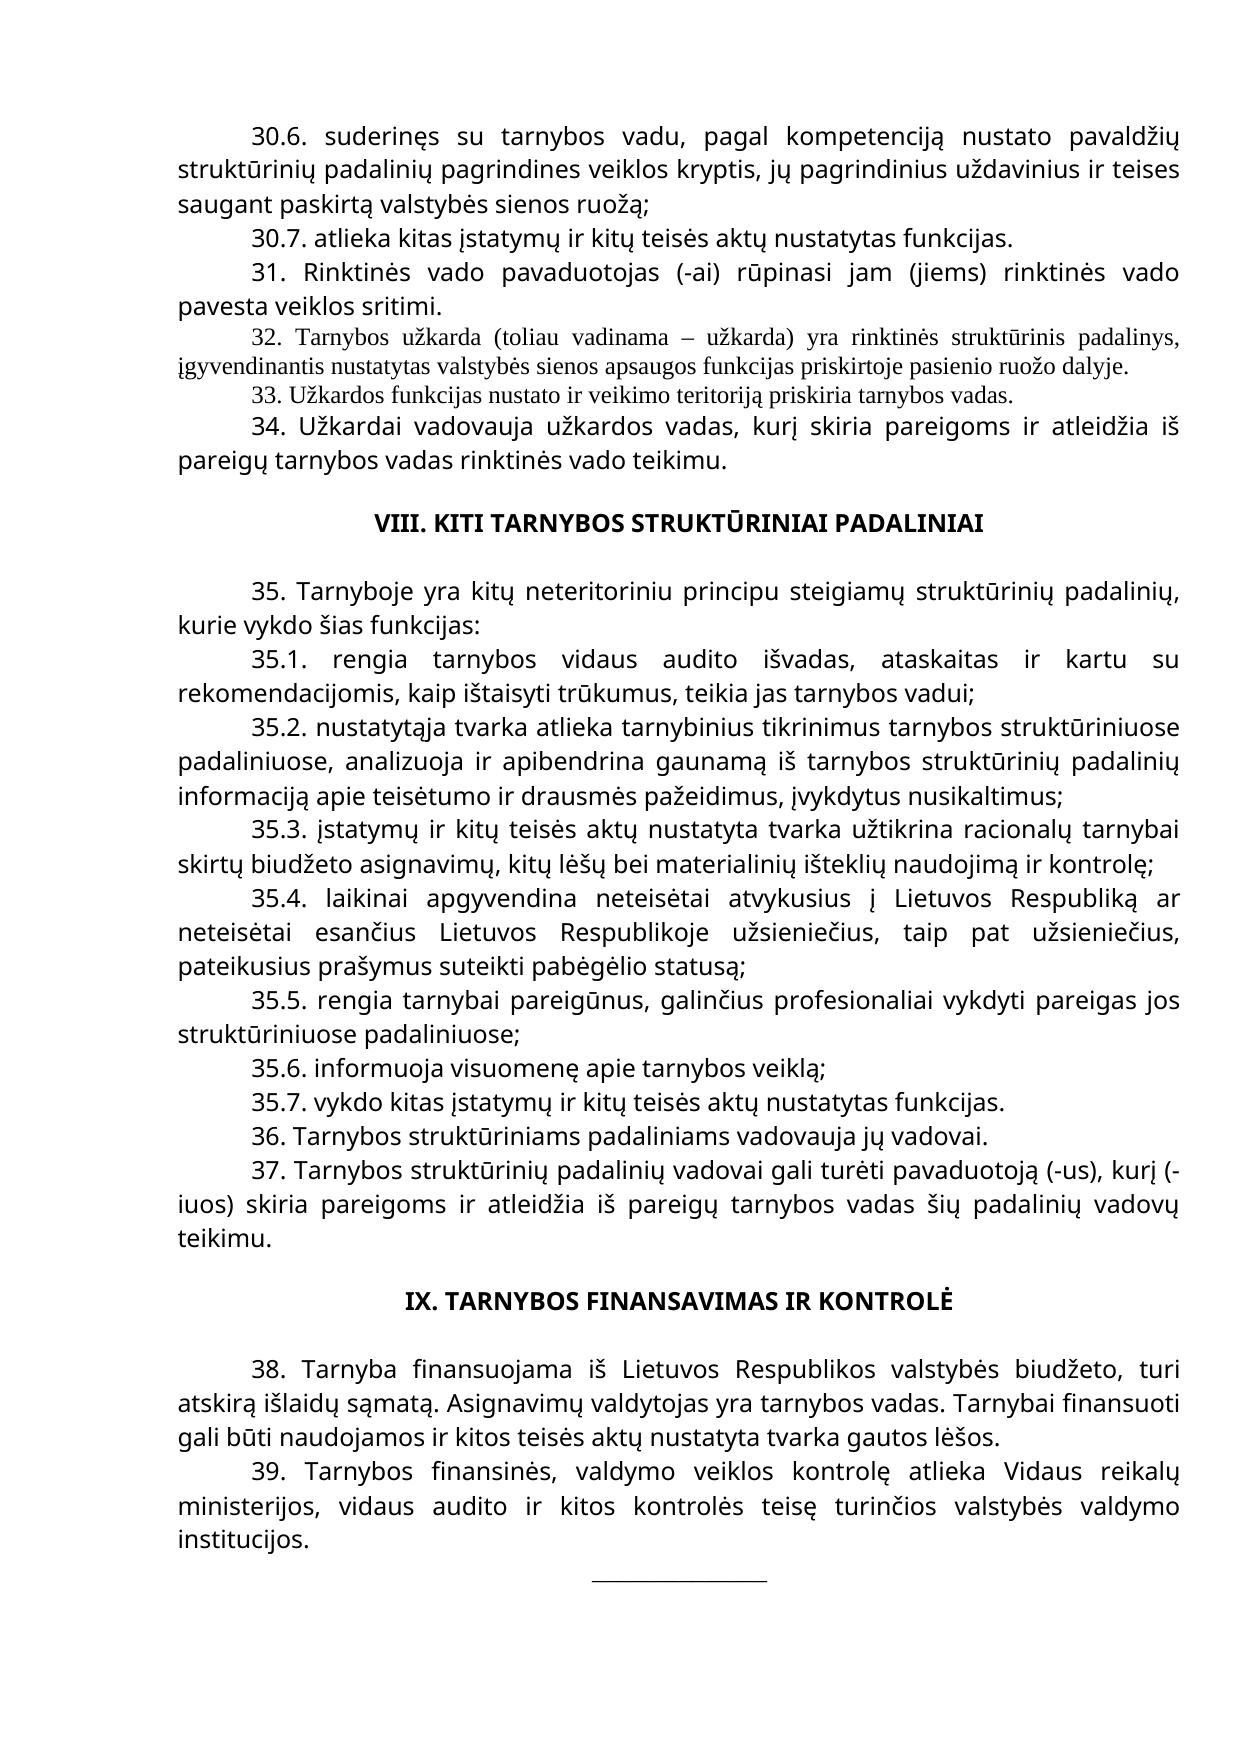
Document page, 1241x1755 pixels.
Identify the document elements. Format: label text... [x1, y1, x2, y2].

text ______________ [177, 1556, 1181, 1585]
text 35.2. nustatytąja tvarka atlieka tarnybinius tikrinimus tarnybos struktūriniuose padaliniuose, analizuoja ir apibendrina gaunamą iš tarnybos struktūrinių padalinių informaciją apie teisėtumo ir drausmės pažeidimus, įvykdytus nusikaltimus; [177, 710, 1181, 812]
text 32. Tarnybos užkarda (toliau vadinama – užkarda) yra rinktinės struktūrinis padalinys, įgyvendinantis nustatytas valstybės sienos apsaugos funkcijas priskirtoje pasienio ruožo dalyje. [177, 322, 1181, 380]
text VIII. KITI TARNYBOS STRUKTŪRINIAI PADALINIAI [177, 506, 1181, 540]
text 30.6. suderinęs su tarnybos vadu, pagal kompetenciją nustato pavaldžių struktūrinių padalinių pagrindines veiklos kryptis, jų pagrindinius uždavinius ir teises saugant paskirtą valstybės sienos ruožą; [177, 118, 1181, 220]
text 33. Užkardos funkcijas nustato ir veikimo teritoriją priskiria tarnybos vadas. [177, 380, 1181, 409]
text 34. Užkardai vadovauja užkardos vadas, kurį skiria pareigoms ir atleidžia iš pareigų tarnybos vadas rinktinės vado teikimu. [177, 409, 1181, 477]
text 36. Tarnybos struktūriniams padaliniams vadovauja jų vadovai. [177, 1119, 1181, 1153]
text 35. Tarnyboje yra kitų neteritoriniu principu steigiamų struktūrinių padalinių, kurie vykdo šias funkcijas: [177, 574, 1181, 642]
text 31. Rinktinės vado pavaduotojas (-ai) rūpinasi jam (jiems) rinktinės vado pavesta veiklos sritimi. [177, 254, 1181, 322]
text 37. Tarnybos struktūrinių padalinių vadovai gali turėti pavaduotoją (-us), kurį (-iuos) skiria pareigoms ir atleidžia iš pareigų tarnybos vadas šių padalinių vadovų teikimu. [177, 1153, 1181, 1255]
text 35.1. rengia tarnybos vidaus audito išvadas, ataskaitas ir kartu su rekomendacijomis, kaip ištaisyti trūkumus, teikia jas tarnybos vadui; [177, 642, 1181, 710]
text 35.7. vykdo kitas įstatymų ir kitų teisės aktų nustatytas funkcijas. [177, 1085, 1181, 1119]
text 35.4. laikinai apgyvendina neteisėtai atvykusius į Lietuvos Respubliką ar neteisėtai esančius Lietuvos Respublikoje užsieniečius, taip pat užsieniečius, pateikusius prašymus suteikti pabėgėlio statusą; [177, 880, 1181, 982]
text 30.7. atlieka kitas įstatymų ir kitų teisės aktų nustatytas funkcijas. [177, 220, 1181, 254]
text 35.6. informuoja visuomenę apie tarnybos veiklą; [177, 1051, 1181, 1085]
text 35.5. rengia tarnybai pareigūnus, galinčius profesionaliai vykdyti pareigas jos struktūriniuose padaliniuose; [177, 982, 1181, 1051]
text 35.3. įstatymų ir kitų teisės aktų nustatyta tvarka užtikrina racionalų tarnybai skirtų biudžeto asignavimų, kitų lėšų bei materialinių išteklių naudojimą ir kontrolę; [177, 812, 1181, 880]
text 39. Tarnybos finansinės, valdymo veiklos kontrolę atlieka Vidaus reikalų ministerijos, vidaus audito ir kitos kontrolės teisę turinčios valstybės valdymo institucijos. [177, 1454, 1181, 1556]
text IX. TARNYBOS FINANSAVIMAS IR KONTROLĖ [177, 1284, 1181, 1318]
text 38. Tarnyba finansuojama iš Lietuvos Respublikos valstybės biudžeto, turi atskirą išlaidų sąmatą. Asignavimų valdytojas yra tarnybos vadas. Tarnybai finansuoti gali būti naudojamos ir kitos teisės aktų nustatyta tvarka gautos lėšos. [177, 1352, 1181, 1454]
